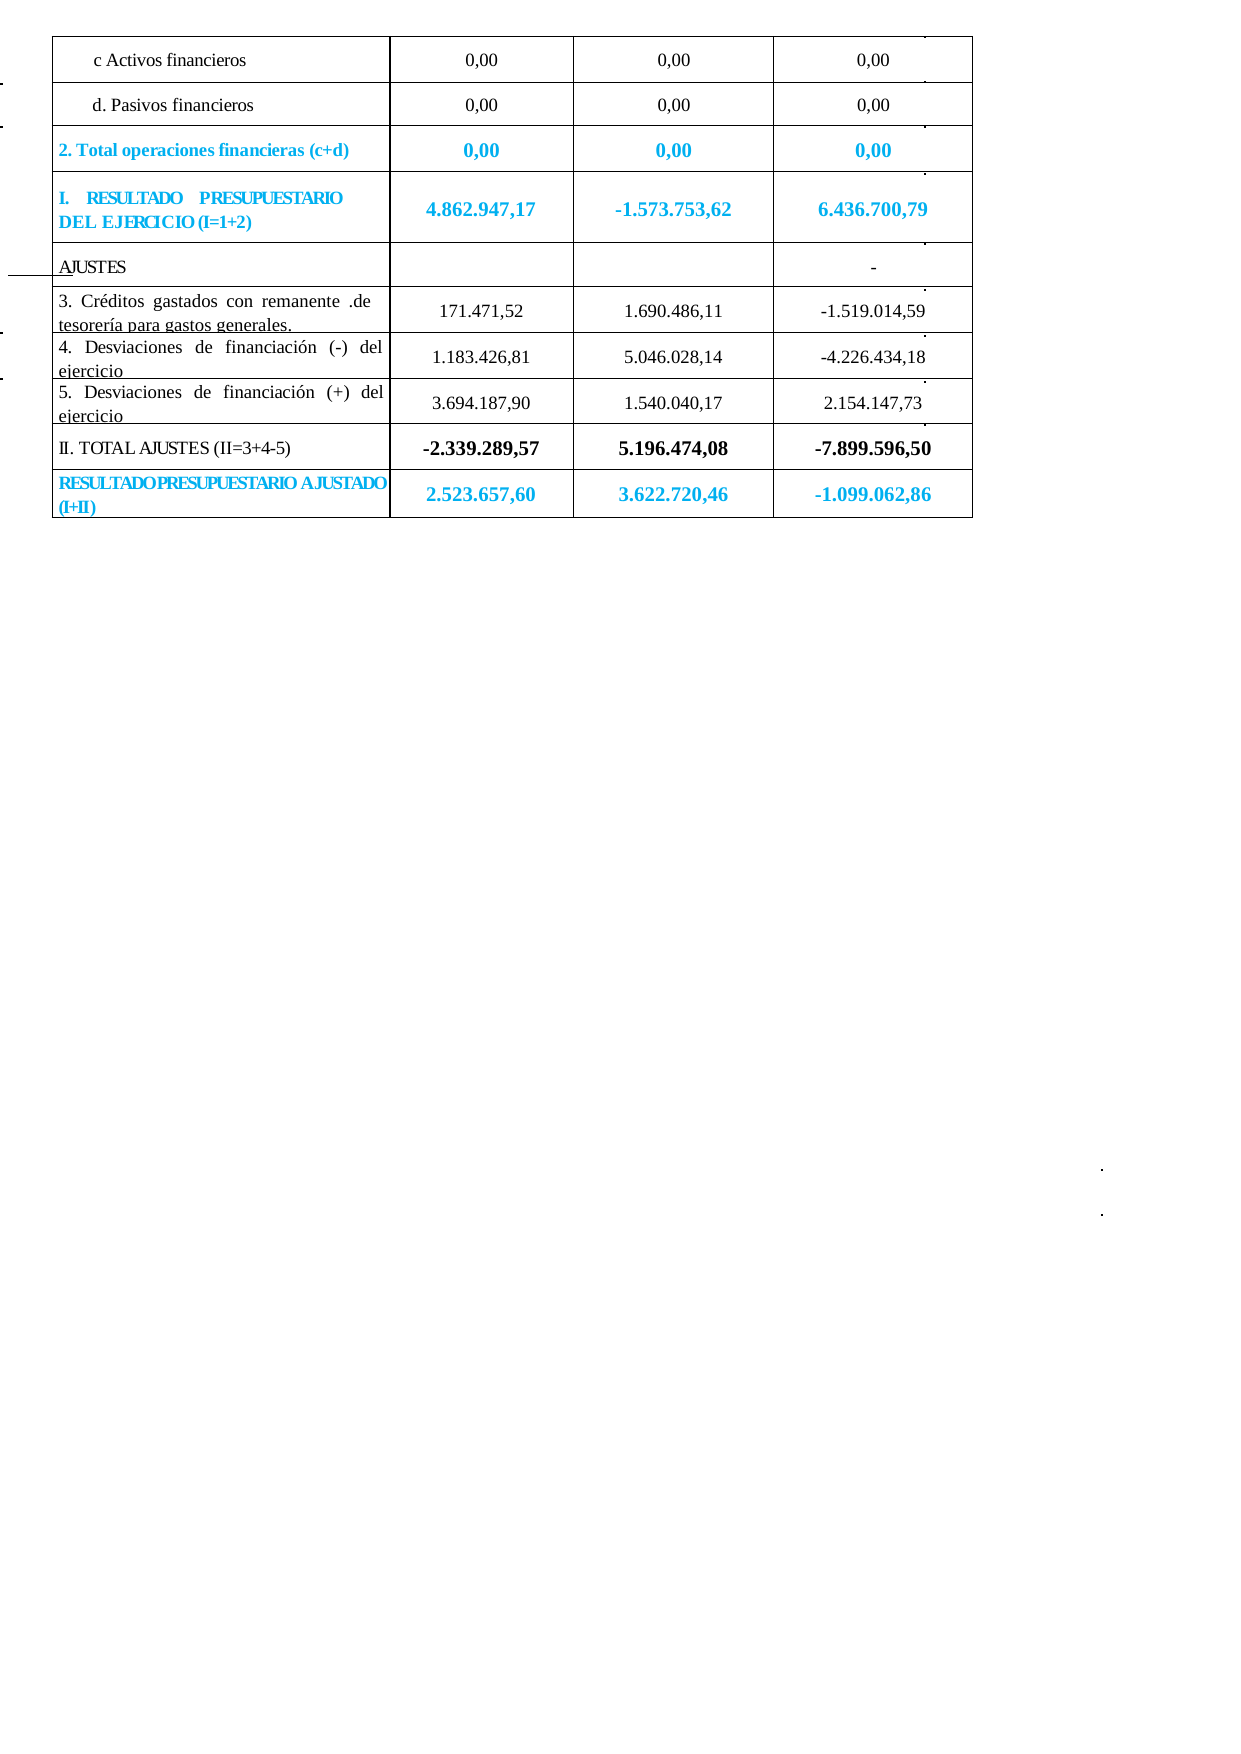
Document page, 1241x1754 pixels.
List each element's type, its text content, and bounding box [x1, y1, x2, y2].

table_cell 0,00 [574, 126, 773, 171]
table_cell 2.154.147,73 [774, 379, 972, 423]
table_cell II. TOTAL AJUSTES (II=3+4-5) [53, 424, 389, 469]
table_cell 5. Desviaciones de financiación (+) del ejercicio [53, 379, 389, 423]
table_cell 2. Total operaciones financieras (c+d) [53, 126, 389, 171]
table_cell AJUSTES [53, 243, 389, 286]
table_cell 0,00 [574, 83, 773, 125]
table_cell 4. Desviaciones de financiación (-) del ejercicio [53, 333, 389, 377]
table_cell 6.436.700,79 [774, 172, 972, 242]
table_cell -1.099.062,86 [774, 470, 972, 517]
table_cell 1.183.426,81 [391, 333, 573, 377]
table_cell RESULTADO PRESUPUESTARIO AJUSTADO (I+II) [53, 470, 389, 517]
table_cell 1.690.486,11 [574, 287, 773, 332]
table_cell -4.226.434,18 [774, 333, 972, 377]
table_cell 171.471,52 [391, 287, 573, 332]
table_cell 0,00 [574, 37, 773, 82]
table_cell 0,00 [774, 37, 972, 82]
table_cell [391, 243, 573, 286]
table_cell -1.573.753,62 [574, 172, 773, 242]
table_cell -1.519.014,59 [774, 287, 972, 332]
table_cell 0,00 [774, 83, 972, 125]
table_cell d. Pasivos financieros [53, 83, 389, 125]
table_cell 5.046.028,14 [574, 333, 773, 377]
table_cell 3. Créditos gastados con remanente .de tesorería para gastos generales. [53, 287, 389, 332]
table_cell 1.540.040,17 [574, 379, 773, 423]
table_cell -2.339.289,57 [391, 424, 573, 469]
table_cell 3.694.187,90 [391, 379, 573, 423]
table_cell c Activos financieros [53, 37, 389, 82]
table_cell 0,00 [391, 126, 573, 171]
table_cell [574, 243, 773, 286]
table_cell 0,00 [774, 126, 972, 171]
table_cell 3.622.720,46 [574, 470, 773, 517]
table_cell -7.899.596,50 [774, 424, 972, 469]
table_cell 5.196.474,08 [574, 424, 773, 469]
table_cell 2.523.657,60 [391, 470, 573, 517]
table_cell 0,00 [391, 83, 573, 125]
table_cell I. RESULTADO PRESUPUESTARIO DEL EJERCICIO (I=1+2) [53, 172, 389, 242]
table_cell - [774, 243, 972, 286]
table_cell 0,00 [391, 37, 573, 82]
table_cell 4.862.947,17 [391, 172, 573, 242]
